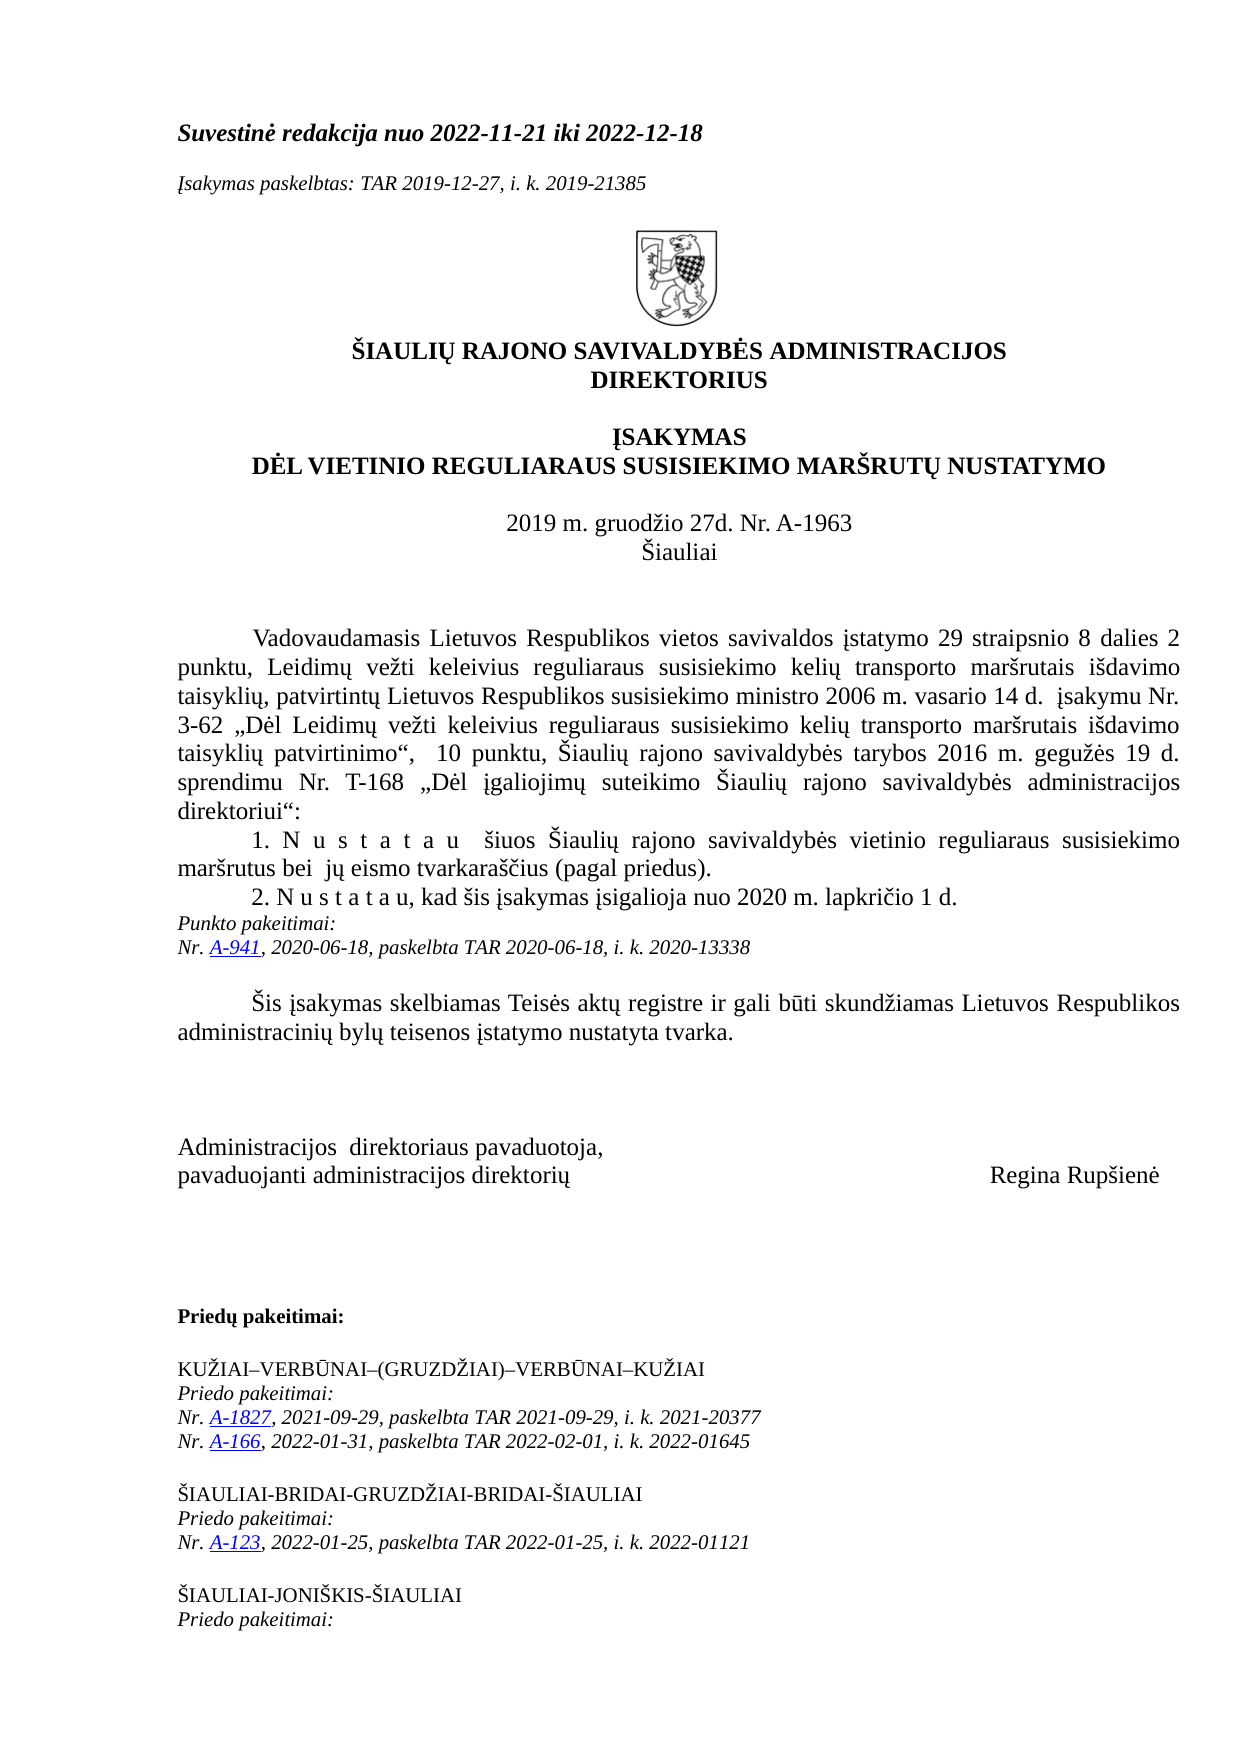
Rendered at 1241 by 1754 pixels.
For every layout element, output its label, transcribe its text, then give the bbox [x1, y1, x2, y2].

text Suvestinė redakcija nuo 2022-11-21 iki 2022-12-18 [177, 118, 1181, 147]
text Punkto pakeitimai: [177, 911, 1181, 935]
text ŠIAULIŲ RAJONO SAVIVALDYBĖS ADMINISTRACIJOS [177, 336, 1181, 365]
text 1. N u s t a t a u šiuos Šiaulių rajono savivaldybės vietinio reguliaraus susisiekimo maršrutus bei jų eismo tvarkaraščius (pagal priedus). [177, 825, 1181, 882]
text DIREKTORIUS [177, 365, 1181, 393]
text Priedo pakeitimai: [177, 1607, 1181, 1631]
text pavaduojanti administracijos direktorių Regina Rupšienė [177, 1160, 1181, 1189]
text Priedų pakeitimai: [177, 1304, 1181, 1328]
text 2019 m. gruodžio 27d. Nr. A-1963 [177, 508, 1181, 537]
text Priedo pakeitimai: [177, 1506, 1181, 1530]
text Nr. A-941, 2020-06-18, paskelbta TAR 2020-06-18, i. k. 2020-13338 [177, 935, 1181, 959]
subtitle Šiauliai [177, 537, 1181, 566]
text KUŽIAI–VERBŪNAI–(GRUZDŽIAI)–VERBŪNAI–KUŽIAI [177, 1357, 1181, 1381]
text ŠIAULIAI-JONIŠKIS-ŠIAULIAI [177, 1583, 1181, 1607]
text Nr. A-166, 2022-01-31, paskelbta TAR 2022-02-01, i. k. 2022-01645 [177, 1429, 1181, 1453]
text 2. N u s t a t a u, kad šis įsakymas įsigalioja nuo 2020 m. lapkričio 1 d. [177, 882, 1181, 911]
text Nr. A-1827, 2021-09-29, paskelbta TAR 2021-09-29, i. k. 2021-20377 [177, 1405, 1181, 1429]
text Priedo pakeitimai: [177, 1381, 1181, 1405]
text ĮSAKYMAS [177, 422, 1181, 451]
text Vadovaudamasis Lietuvos Respublikos vietos savivaldos įstatymo 29 straipsnio 8 dalies 2 punktu, Leidimų vežti keleivius reguliaraus susisiekimo kelių transporto maršrutais išdavimo taisyklių, patvirtintų Lietuvos Respublikos susisiekimo ministro 2006 m. vasario 14 d. įsakymu Nr. 3-62 „Dėl Leidimų vežti keleivius reguliaraus susisiekimo kelių transporto maršrutais išdavimo taisyklių patvirtinimo“, 10 punktu, Šiaulių rajono savivaldybės tarybos 2016 m. gegužės 19 d. sprendimu Nr. T-168 „Dėl įgaliojimų suteikimo Šiaulių rajono savivaldybės administracijos direktoriui“: [177, 623, 1181, 825]
text Administracijos direktoriaus pavaduotoja, [177, 1132, 1181, 1160]
text Šis įsakymas skelbiamas Teisės aktų registre ir gali būti skundžiamas Lietuvos Respublikos administracinių bylų teisenos įstatymo nustatyta tvarka. [177, 988, 1181, 1045]
text Įsakymas paskelbtas: TAR 2019-12-27, i. k. 2019-21385 [177, 171, 1181, 195]
text DĖL VIETINIO REGULIARAUS SUSISIEKIMO MARŠRUTŲ NUSTATYMO [177, 451, 1181, 480]
text ŠIAULIAI-BRIDAI-GRUZDŽIAI-BRIDAI-ŠIAULIAI [177, 1482, 1181, 1506]
text Nr. A-123, 2022-01-25, paskelbta TAR 2022-01-25, i. k. 2022-01121 [177, 1530, 1181, 1554]
